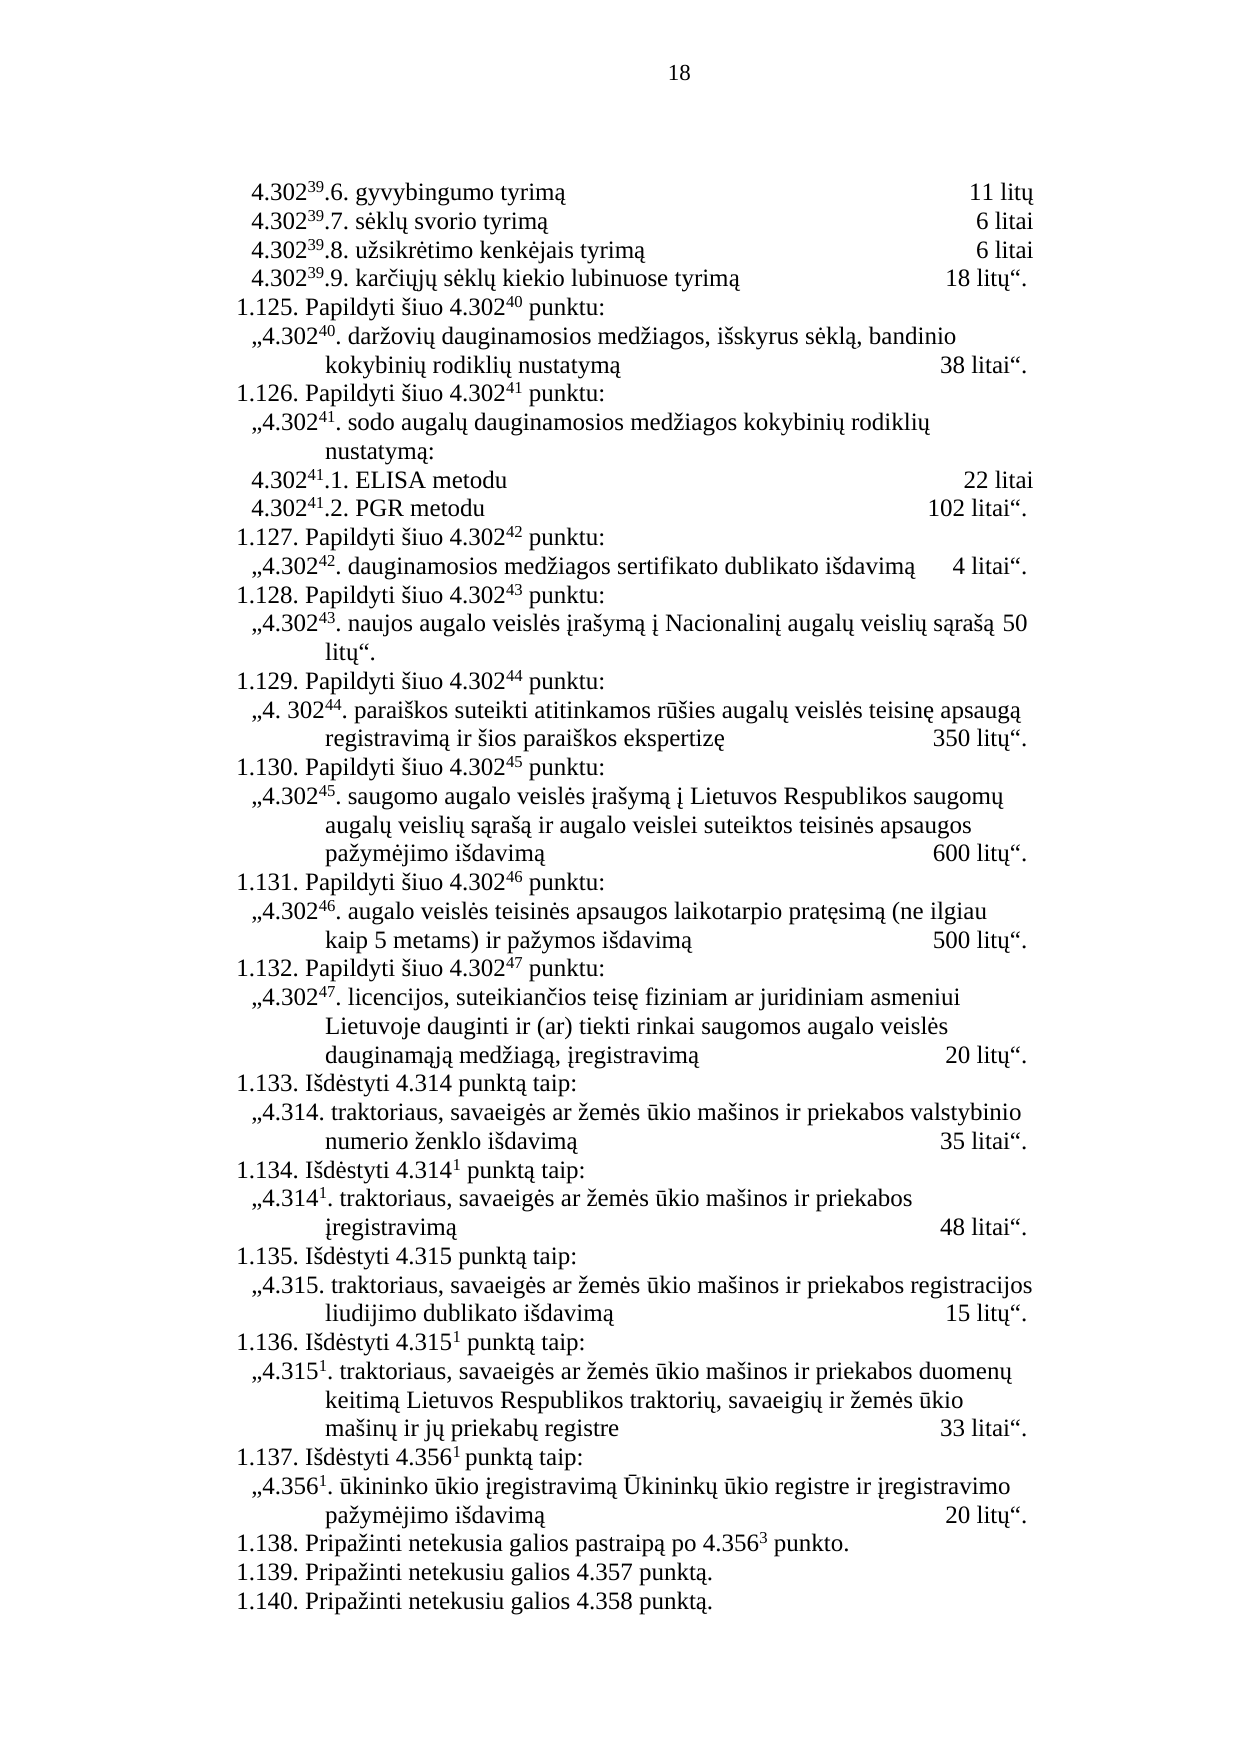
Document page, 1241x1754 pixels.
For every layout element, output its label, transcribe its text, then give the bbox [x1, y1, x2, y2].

text 1.140. Pripažinti netekusiu galios 4.358 punktą. [177, 1586, 1181, 1615]
text „4.315. traktoriaus, savaeigės ar žemės ūkio mašinos ir priekabos registracijos liudijimo dublikato išdavimą 15 litų“. [251, 1270, 1033, 1327]
text 4.30241.1. ELISA metodu 22 litai [251, 465, 1033, 493]
text „4.30247. licencijos, suteikiančios teisę fiziniam ar juridiniam asmeniui Lietuvoje dauginti ir (ar) tiekti rinkai saugomos augalo veislės dauginamąją medžiagą, įregistravimą 20 litų“. [251, 982, 1033, 1068]
text „4.3151. traktoriaus, savaeigės ar žemės ūkio mašinos ir priekabos duomenų keitimą Lietuvos Respublikos traktorių, savaeigių ir žemės ūkio mašinų ir jų priekabų registre 33 litai“. [251, 1356, 1033, 1442]
text 1.128. Papildyti šiuo 4.30243 punktu: [177, 580, 1181, 608]
text 1.132. Papildyti šiuo 4.30247 punktu: [177, 953, 1181, 982]
text 1.139. Pripažinti netekusiu galios 4.357 punktą. [177, 1557, 1181, 1586]
text „4.30240. daržovių dauginamosios medžiagos, išskyrus sėklą, bandinio kokybinių rodiklių nustatymą 38 litai“. [251, 321, 1033, 378]
text „4.30241. sodo augalų dauginamosios medžiagos kokybinių rodiklių nustatymą: [251, 407, 1033, 465]
text „4.314. traktoriaus, savaeigės ar žemės ūkio mašinos ir priekabos valstybinio numerio ženklo išdavimą 35 litai“. [251, 1097, 1033, 1155]
text „4. 30244. paraiškos suteikti atitinkamos rūšies augalų veislės teisinę apsaugą registravimą ir šios paraiškos ekspertizę 350 litų“. [251, 695, 1033, 752]
text 1.126. Papildyti šiuo 4.30241 punktu: [177, 378, 1181, 407]
text 1.136. Išdėstyti 4.3151 punktą taip: [177, 1327, 1181, 1356]
text 1.129. Papildyti šiuo 4.30244 punktu: [177, 666, 1181, 695]
text 4.30239.7. sėklų svorio tyrimą 6 litai [251, 206, 1033, 235]
text 1.127. Papildyti šiuo 4.30242 punktu: [177, 522, 1181, 551]
text „4.3561. ūkininko ūkio įregistravimą Ūkininkų ūkio registre ir įregistravimo pažymėjimo išdavimą 20 litų“. [251, 1471, 1033, 1528]
text 1.125. Papildyti šiuo 4.30240 punktu: [177, 292, 1181, 321]
text „4.30243. naujos augalo veislės įrašymą į Nacionalinį augalų veislių sąrašą 50 litų“. [251, 608, 1033, 666]
text 1.131. Papildyti šiuo 4.30246 punktu: [177, 867, 1181, 896]
text „4.30242. dauginamosios medžiagos sertifikato dublikato išdavimą 4 litai“. [251, 551, 1033, 580]
text 1.133. Išdėstyti 4.314 punktą taip: [177, 1068, 1181, 1097]
text 1.138. Pripažinti netekusia galios pastraipą po 4.3563 punkto. [177, 1528, 1181, 1557]
text 4.30241.2. PGR metodu 102 litai“. [251, 493, 1033, 522]
text 1.135. Išdėstyti 4.315 punktą taip: [177, 1241, 1181, 1270]
text „4.3141. traktoriaus, savaeigės ar žemės ūkio mašinos ir priekabos įregistravimą 48 litai“. [251, 1183, 1033, 1241]
text 4.30239.6. gyvybingumo tyrimą 11 litų [251, 177, 1033, 206]
text „4.30245. saugomo augalo veislės įrašymą į Lietuvos Respublikos saugomų augalų veislių sąrašą ir augalo veislei suteiktos teisinės apsaugos pažymėjimo išdavimą 600 litų“. [251, 781, 1033, 867]
text 1.134. Išdėstyti 4.3141 punktą taip: [177, 1155, 1181, 1183]
text 4.30239.9. karčiųjų sėklų kiekio lubinuose tyrimą 18 litų“. [251, 263, 1033, 292]
text 1.130. Papildyti šiuo 4.30245 punktu: [177, 752, 1181, 781]
text 1.137. Išdėstyti 4.3561 punktą taip: [177, 1442, 1181, 1471]
text „4.30246. augalo veislės teisinės apsaugos laikotarpio pratęsimą (ne ilgiau kaip 5 metams) ir pažymos išdavimą 500 litų“. [251, 896, 1033, 953]
text 4.30239.8. užsikrėtimo kenkėjais tyrimą 6 litai [251, 235, 1033, 263]
